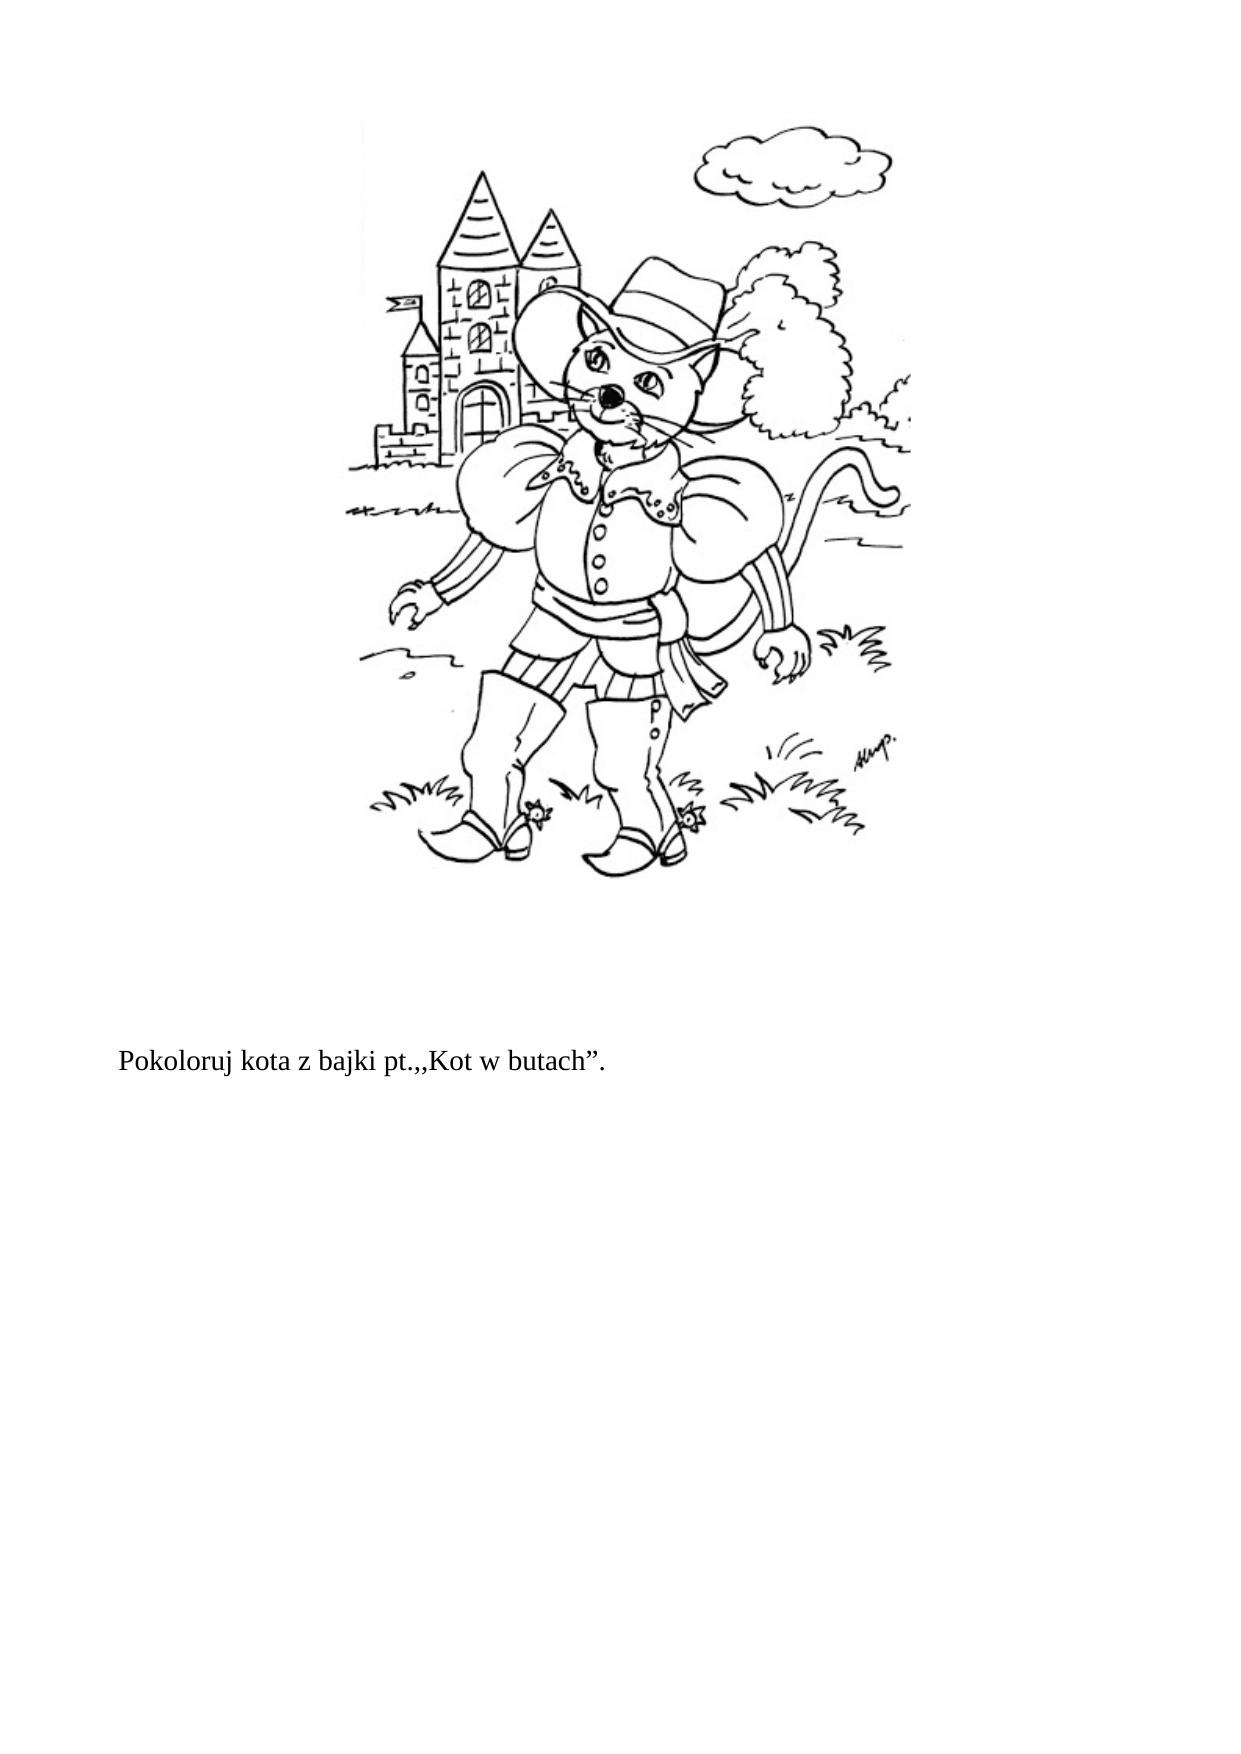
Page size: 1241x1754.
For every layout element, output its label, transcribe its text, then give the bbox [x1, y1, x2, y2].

text Pokoloruj kota z bajki pt.,,Kot w butach”. [118, 1043, 1122, 1076]
picture [329, 118, 911, 919]
